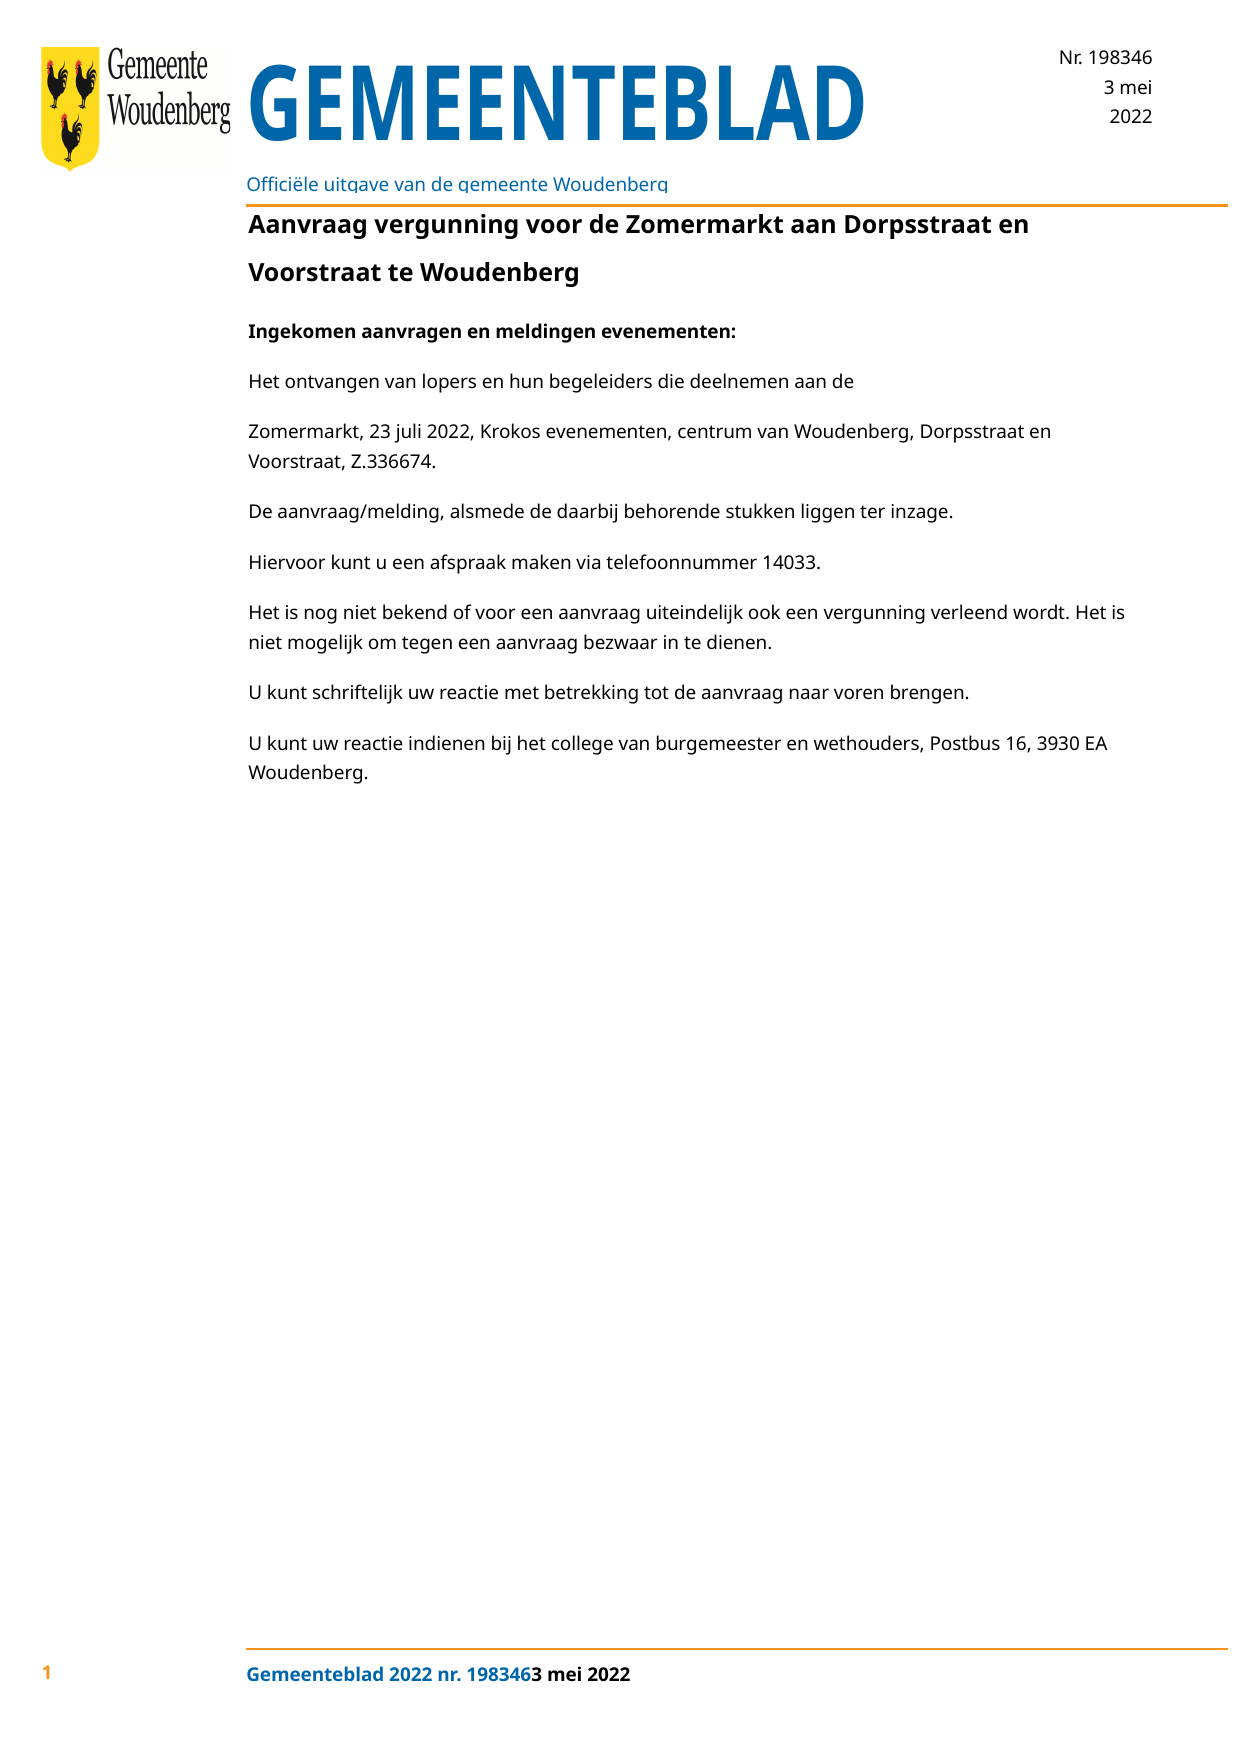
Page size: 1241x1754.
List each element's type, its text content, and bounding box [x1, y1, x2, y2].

text Zomermarkt, 23 juli 2022, Krokos evenementen, centrum van Woudenberg, Dorpsstraat en Voorstraat, Z.336674. [248, 419, 1152, 474]
text De aanvraag/melding, alsmede de daarbij behorende stukken liggen ter inzage. [248, 499, 1152, 524]
text U kunt uw reactie indienen bij het college van burgemeester en wethouders, Postbus 16, 3930 EA Woudenberg. [248, 730, 1152, 785]
text Het ontvangen van lopers en hun begeleiders die deelnemen aan de [248, 368, 1152, 394]
picture [41, 47, 231, 172]
text Het is nog niet bekend of voor een aanvraag uiteindelijk ook een vergunning verleend wordt. Het is niet mogelijk om tegen een aanvraag bezwaar in te dienen. [248, 599, 1152, 655]
text Ingekomen aanvragen en meldingen evenementen: [248, 318, 1152, 344]
text Hiervoor kunt u een afspraak maken via telefoonnummer 14033. [248, 549, 1152, 575]
text Aanvraag vergunning voor de Zomermarkt aan Dorpsstraat en Voorstraat te Woudenberg [248, 207, 1152, 288]
text U kunt schriftelijk uw reactie met betrekking tot de aanvraag naar voren brengen. [248, 679, 1152, 705]
